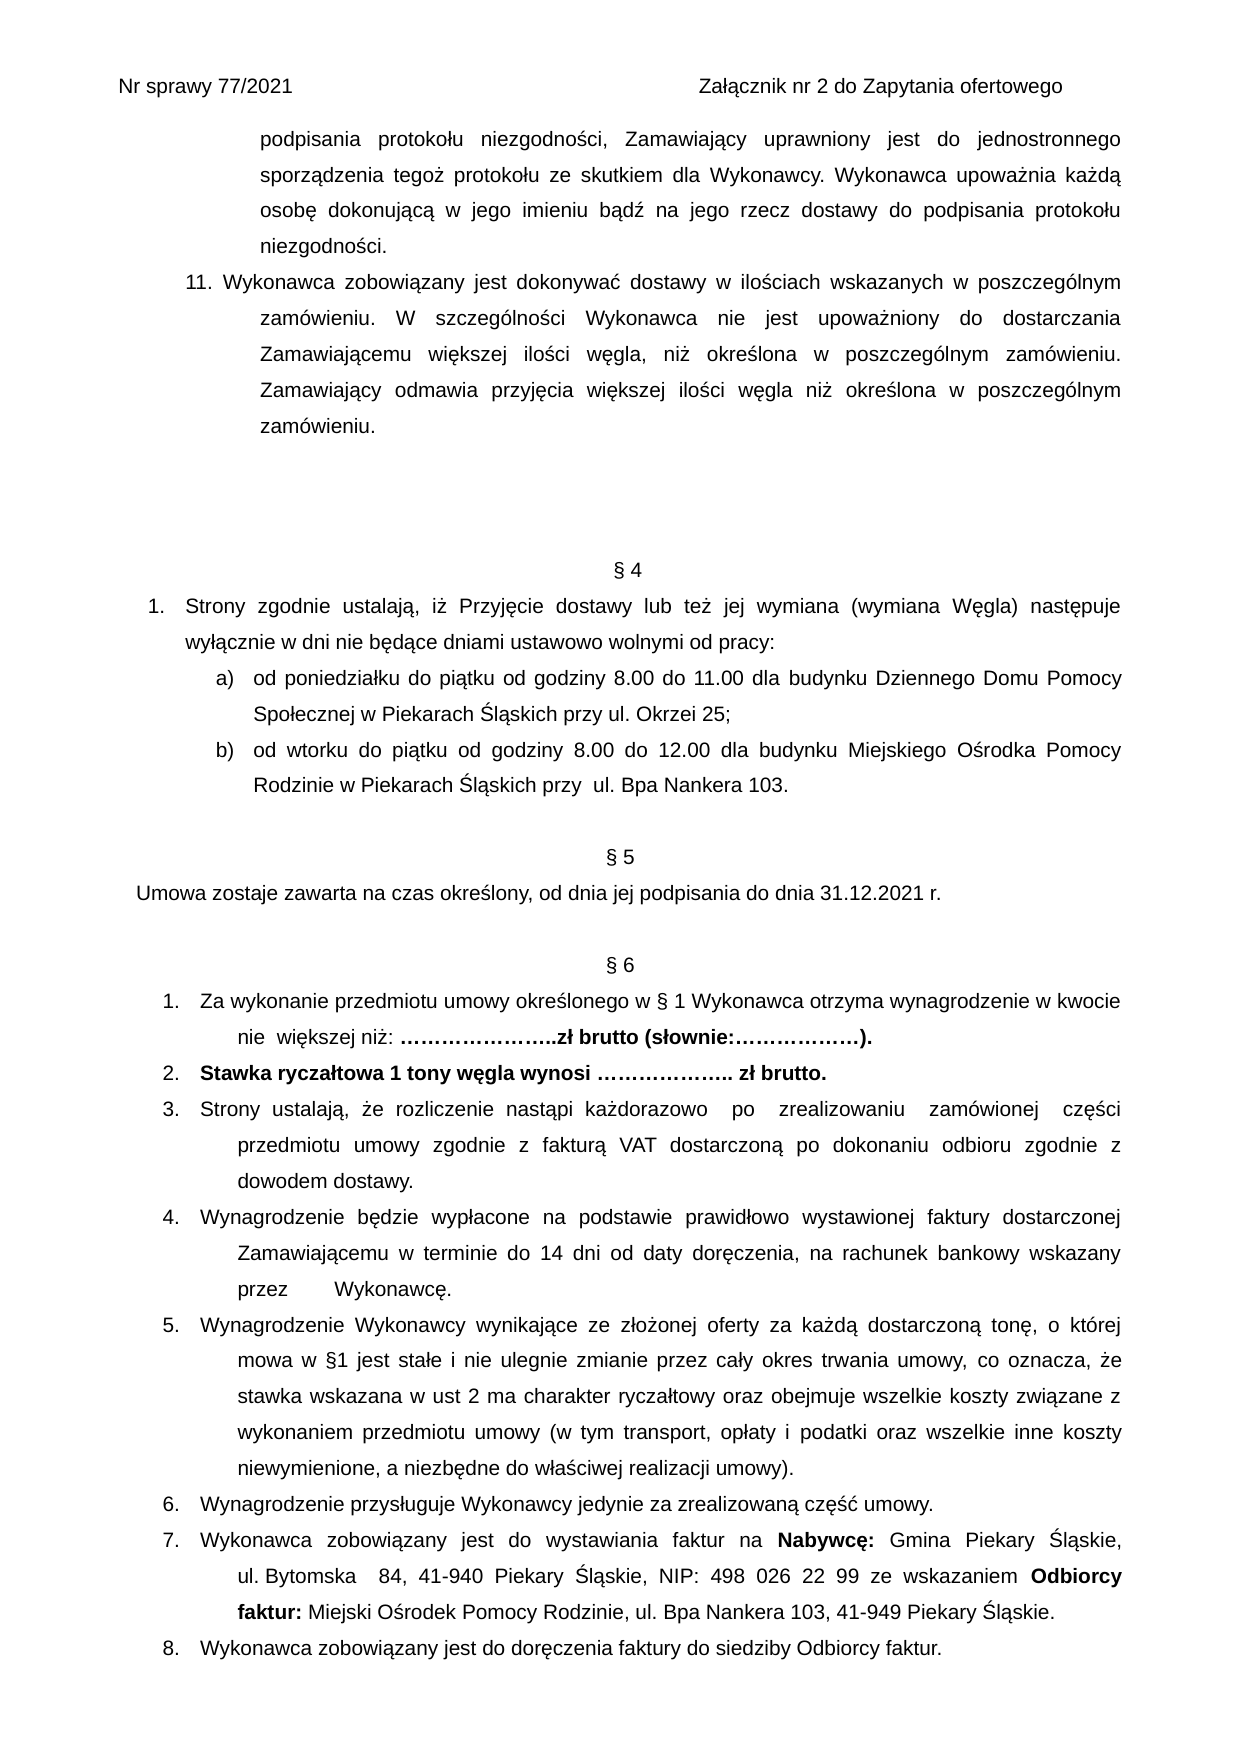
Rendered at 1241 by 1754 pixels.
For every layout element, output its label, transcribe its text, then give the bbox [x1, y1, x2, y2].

list Stawka ryczałtowa 1 tony węgla wynosi ……………….. zł brutto. [162, 1061, 1122, 1085]
list od poniedziałku do piątku od godziny 8.00 do 11.00 dla budynku Dziennego Domu Pomocy Społecznej w Piekarach Śląskich przy ul. Okrzei 25; [216, 666, 1122, 725]
text Umowa zostaje zawarta na czas określony, od dnia jej podpisania do dnia 31.12.2021 r. [130, 881, 1122, 905]
list Za wykonanie przedmiotu umowy określonego w § 1 Wykonawca otrzyma wynagrodzenie w kwocie nie większej niż: …………………..zł brutto (słownie:………………). [162, 989, 1122, 1049]
list Wykonawca zobowiązany jest do wystawiania faktur na Nabywcę: Gmina Piekary Śląskie, ul. Bytomska 84, 41-940 Piekary Śląskie, NIP: 498 026 22 99 ze wskazaniem Odbiorcy faktur: Miejski Ośrodek Pomocy Rodzinie, ul. Bpa Nankera 103, 41-949 Piekary Śląskie. [162, 1528, 1122, 1624]
text § 4 [133, 558, 1122, 582]
list Strony ustalają, że rozliczenie nastąpi każdorazowo po zrealizowaniu zamówionej części przedmiotu umowy zgodnie z fakturą VAT dostarczoną po dokonaniu odbioru zgodnie z dowodem dostawy. [162, 1097, 1122, 1193]
list podpisania protokołu niezgodności, Zamawiający uprawniony jest do jednostronnego sporządzenia tegoż protokołu ze skutkiem dla Wykonawcy. Wykonawca upoważnia każdą osobę dokonującą w jego imieniu bądź na jego rzecz dostawy do podpisania protokołu niezgodności. [185, 126, 1122, 258]
list Wykonawca zobowiązany jest do doręczenia faktury do siedziby Odbiorcy faktur. [162, 1636, 1122, 1660]
list Wynagrodzenie będzie wypłacone na podstawie prawidłowo wystawionej faktury dostarczonej Zamawiającemu w terminie do 14 dni od daty doręczenia, na rachunek bankowy wskazany przez Wykonawcę. [162, 1204, 1122, 1300]
list od wtorku do piątku od godziny 8.00 do 12.00 dla budynku Miejskiego Ośrodka Pomocy Rodzinie w Piekarach Śląskich przy ul. Bpa Nankera 103. [216, 737, 1122, 797]
list Wynagrodzenie przysługuje Wykonawcy jedynie za zrealizowaną część umowy. [162, 1492, 1122, 1516]
list Strony zgodnie ustalają, iż Przyjęcie dostawy lub też jej wymiana (wymiana Węgla) następuje wyłącznie w dni nie będące dniami ustawowo wolnymi od pracy: [148, 594, 1122, 653]
text § 5 [118, 845, 1122, 869]
list Wynagrodzenie Wykonawcy wynikające ze złożonej oferty za każdą dostarczoną tonę, o której mowa w §1 jest stałe i nie ulegnie zmianie przez cały okres trwania umowy, co oznacza, że stawka wskazana w ust 2 ma charakter ryczałtowy oraz obejmuje wszelkie koszty związane z wykonaniem przedmiotu umowy (w tym transport, opłaty i podatki oraz wszelkie inne koszty niewymienione, a niezbędne do właściwej realizacji umowy). [162, 1312, 1122, 1480]
list Wykonawca zobowiązany jest dokonywać dostawy w ilościach wskazanych w poszczególnym zamówieniu. W szczególności Wykonawca nie jest upoważniony do dostarczania Zamawiającemu większej ilości węgla, niż określona w poszczególnym zamówieniu. Zamawiający odmawia przyjęcia większej ilości węgla niż określona w poszczególnym zamówieniu. [185, 270, 1122, 438]
text § 6 [118, 953, 1122, 977]
